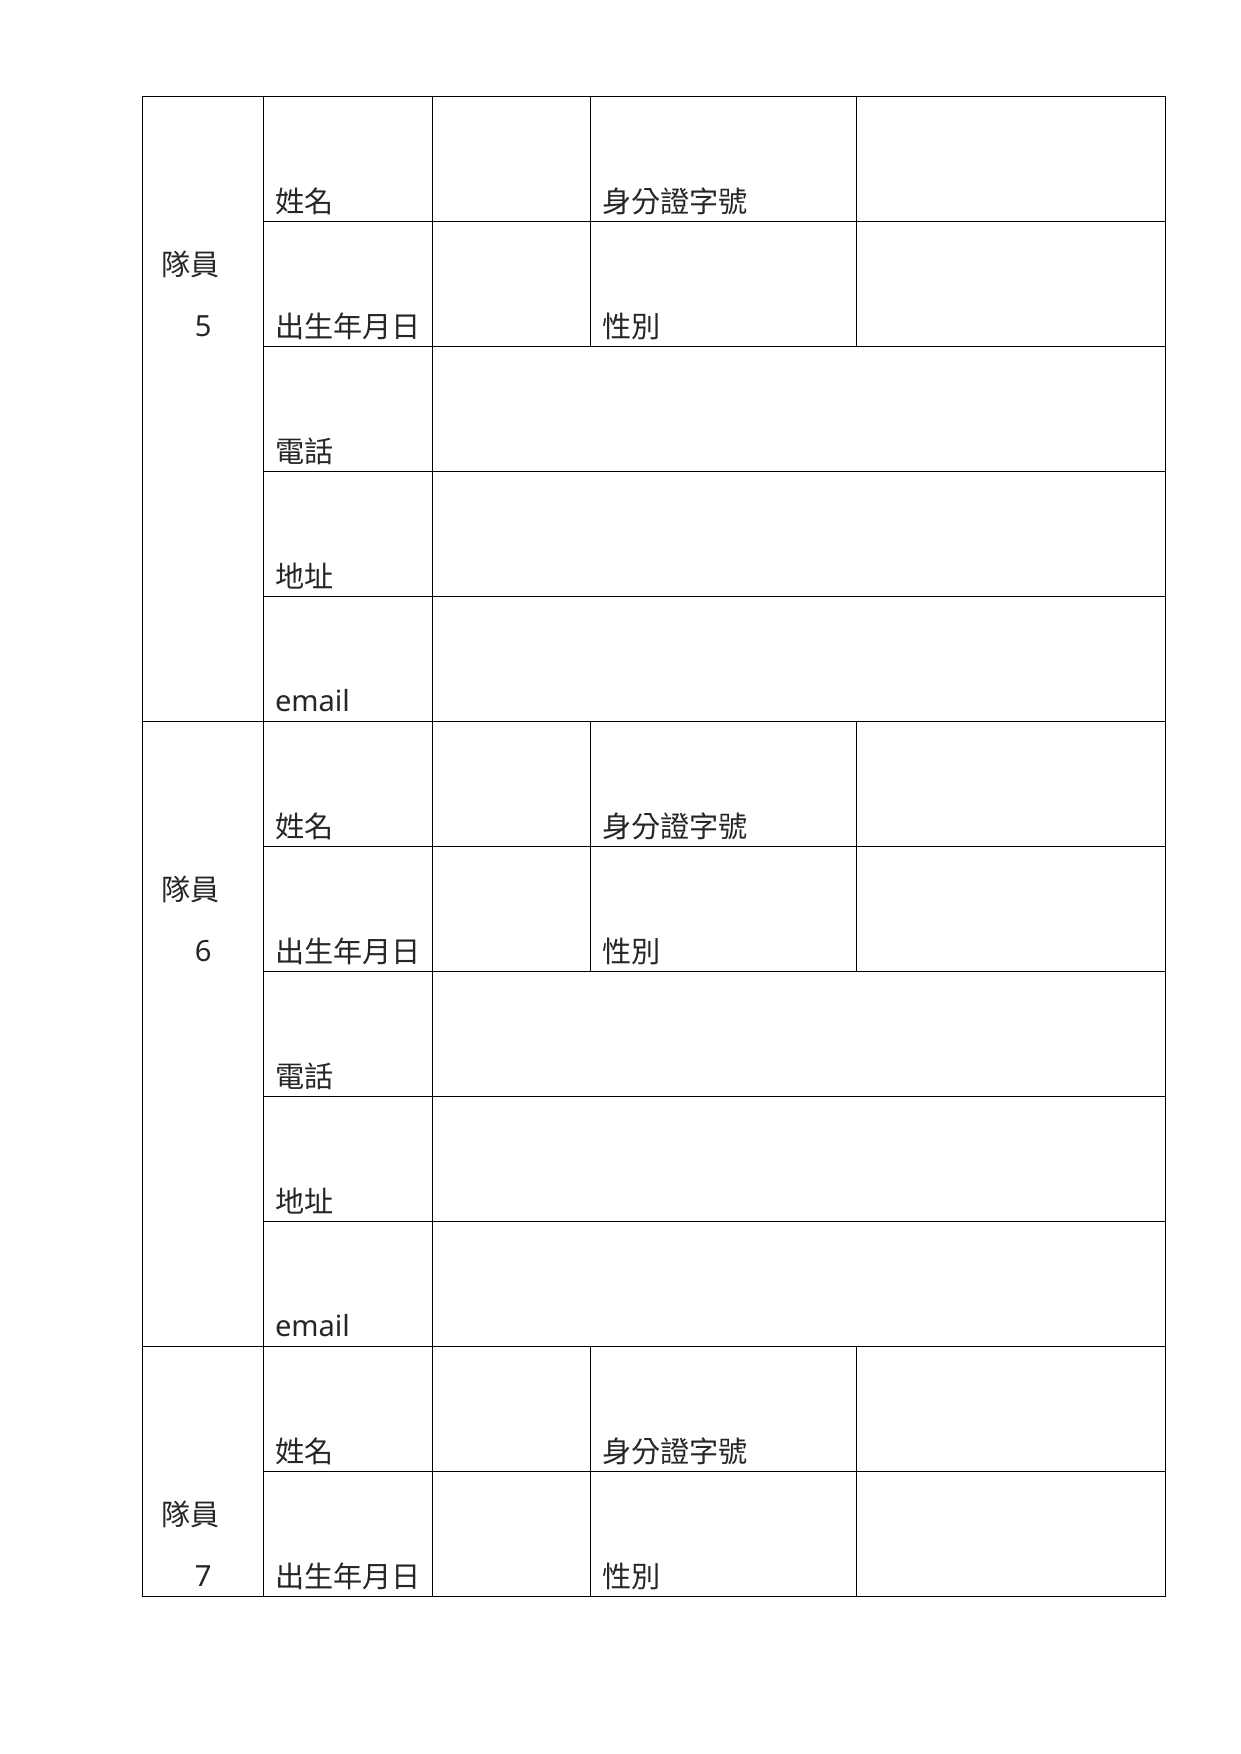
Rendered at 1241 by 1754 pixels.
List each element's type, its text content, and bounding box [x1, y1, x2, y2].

table_cell [433, 222, 590, 346]
table_cell [857, 1347, 1165, 1471]
table_cell [857, 722, 1165, 846]
table_cell [857, 97, 1165, 221]
table_cell [857, 222, 1165, 346]
table_cell 性別 [591, 222, 856, 346]
table_cell 隊員 6 [143, 722, 263, 1346]
table_cell 隊員 7 [143, 1347, 263, 1596]
table_cell 隊員 5 [143, 97, 263, 721]
table_cell [433, 1097, 1165, 1221]
table_cell 身分證字號 [591, 97, 856, 221]
table_cell 地址 [264, 472, 432, 596]
table_cell [433, 1347, 590, 1471]
table_cell 出生年月日 [264, 847, 432, 971]
table_cell [433, 1222, 1165, 1346]
table_cell email [264, 597, 432, 721]
table_cell [433, 972, 1165, 1096]
table_cell 出生年月日 [264, 222, 432, 346]
table_cell [433, 472, 1165, 596]
table_cell 地址 [264, 1097, 432, 1221]
table_cell [857, 847, 1165, 971]
table_cell 性別 [591, 847, 856, 971]
table_cell 出生年月日 [264, 1472, 432, 1596]
table_cell 姓名 [264, 1347, 432, 1471]
table_cell 電話 [264, 347, 432, 471]
table_cell 身分證字號 [591, 1347, 856, 1471]
table_cell 電話 [264, 972, 432, 1096]
table_cell [433, 97, 590, 221]
table_cell [433, 597, 1165, 721]
table_cell [433, 722, 590, 846]
table_cell email [264, 1222, 432, 1346]
table_cell [433, 1472, 590, 1596]
table_cell 性別 [591, 1472, 856, 1596]
table_cell 姓名 [264, 722, 432, 846]
table_cell [433, 347, 1165, 471]
table_cell 身分證字號 [591, 722, 856, 846]
table_cell [857, 1472, 1165, 1596]
table_cell [433, 847, 590, 971]
table_cell 姓名 [264, 97, 432, 221]
